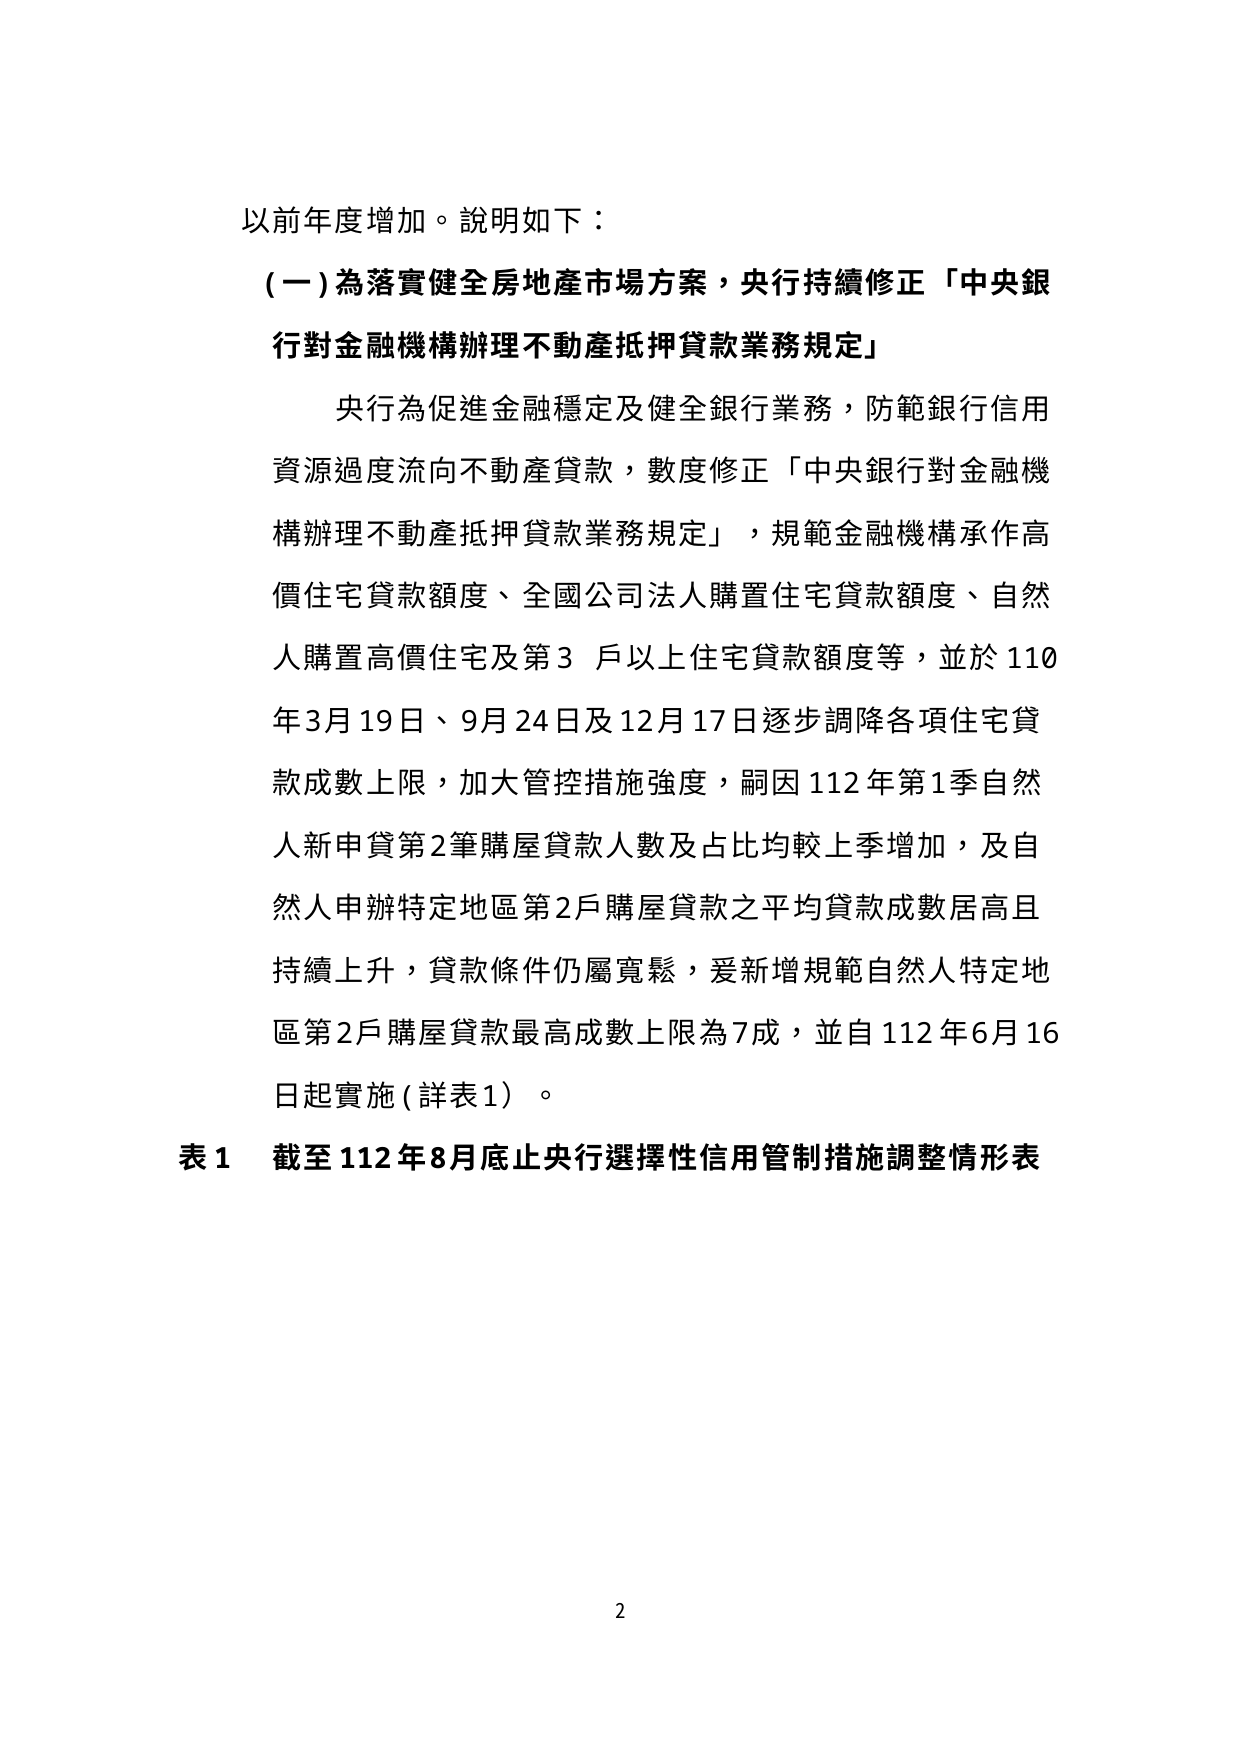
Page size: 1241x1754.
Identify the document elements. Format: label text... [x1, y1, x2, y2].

text 以前年度增加。說明如下： [236, 177, 1063, 240]
text (一)為落實健全房地產市場方案，央行持續修正「中央銀行對金融機構辦理不動產抵押貸款業務規定」 [236, 240, 1063, 365]
text 央行為促進金融穩定及健全銀行業務，防範銀行信用資源過度流向不動產貸款，數度修正「中央銀行對金融機構辦理不動產抵押貸款業務規定」，規範金融機構承作高價住宅貸款額度、全國公司法人購置住宅貸款額度、自然人購置高價住宅及第3 戶以上住宅貸款額度等，並於110年3月19日、9月24日及12月17日逐步調降各項住宅貸款成數上限，加大管控措施強度，嗣因112年第1季自然人新申貸第2筆購屋貸款人數及占比均較上季增加，及自然人申辦特定地區第2戶購屋貸款之平均貸款成數居高且持續上升，貸款條件仍屬寬鬆，爰新增規範自然人特定地區第2戶購屋貸款最高成數上限為7成，並自112年6月16日起實施(詳表1）。 [266, 365, 1063, 1115]
text 表1 截至112年8月底止央行選擇性信用管制措施調整情形表 [116, 1115, 1063, 1177]
